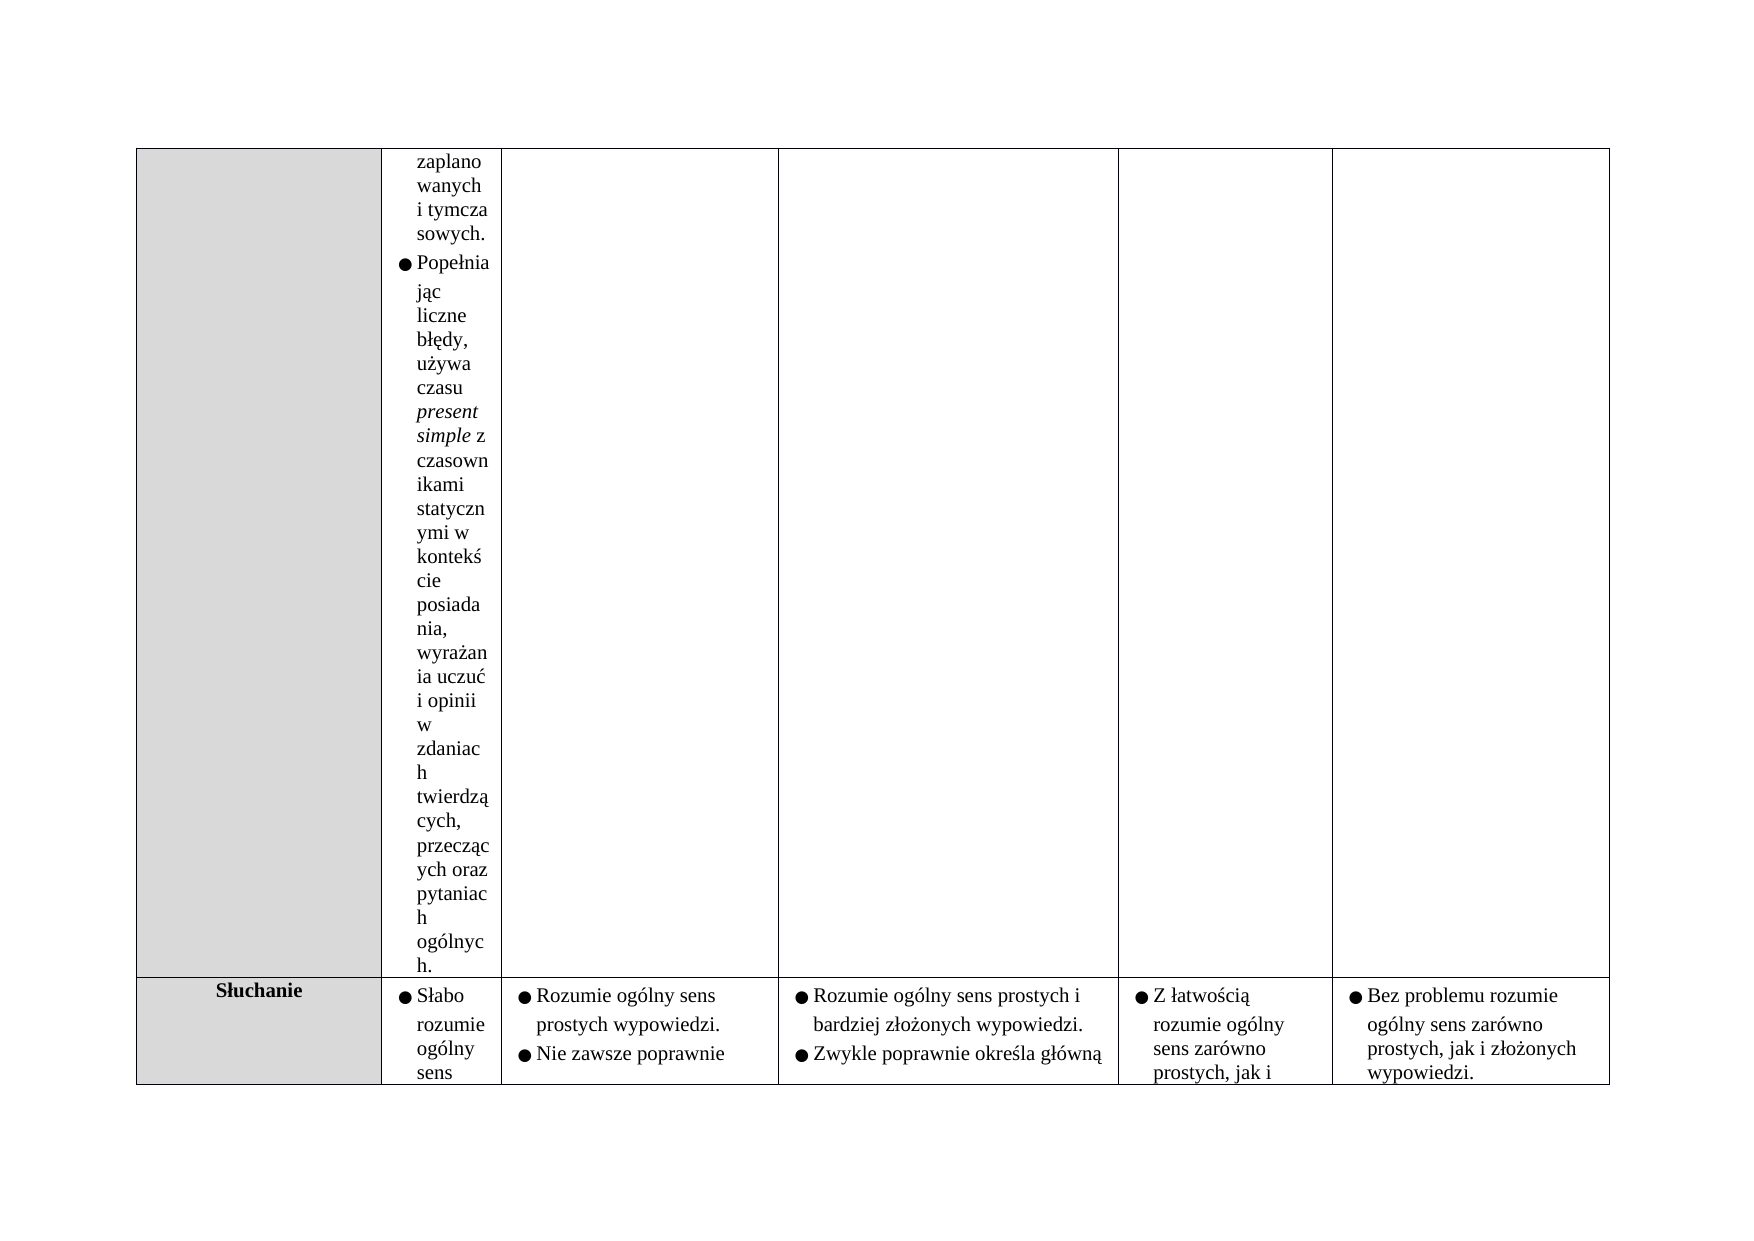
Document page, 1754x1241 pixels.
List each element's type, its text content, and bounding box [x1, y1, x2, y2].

table_cell [137, 149, 381, 977]
table_cell zaplanowanych i tymczasowych. Popełniając liczne błędy, używa czasu present simple z czasownikami statycznymi w kontekście posiadania, wyrażania uczuć i opinii w zdaniach twierdzących, przeczących oraz pytaniach ogólnych. [382, 149, 501, 977]
table_cell Rozumie ogólny sens prostych i bardziej złożonych wypowiedzi. Zwykle poprawnie określa główną [779, 978, 1118, 1084]
table_cell Z łatwością rozumie ogólny sens zarówno prostych, jak i [1119, 978, 1332, 1084]
table_cell Bez problemu rozumie ogólny sens zarówno prostych, jak i złożonych wypowiedzi. Z łatwością poprawnie określa główną myśl wypowiedzi. Zawsze samodzielnie i poprawnie znajduje w wypowiedzi proste i złożone informacje. Zawsze z łatwością rozróżnia formalny i nieformalny styl wypowiedzi. [1333, 978, 1609, 1084]
table_cell [502, 149, 778, 977]
table_cell [1333, 149, 1609, 977]
table_cell Z łatwością i niemal bezbłędnie posługuje się wyrażeniami związanymi z życiem szkoły. Dobrze zna wyrażenia związane z przyjaźnią i poprawnie się nimi posługuje. Z łatwością i poprawnie buduje zdania twierdzące, przeczące, pytania ogólne oraz krótkie odpowiedzi w czasie present continuous. Zawsze poprawnie używa określeń czasu dla czynności zaplanowanych i tymczasowych. Niemal bezbłędnie używa czasu present simple z czasownikami statycznymi w kontekście posiadania, wyrażania uczuć i opinii w zdaniach twierdzących, przeczących oraz pytaniach ogólnych. [1119, 149, 1332, 977]
table_cell Rozumie ogólny sens prostych wypowiedzi. Nie zawsze poprawnie [502, 978, 778, 1084]
table_cell Słabo rozumie ogólny sens [382, 978, 501, 1084]
table_cell Słuchanie [137, 978, 381, 1084]
table_cell [779, 149, 1118, 977]
